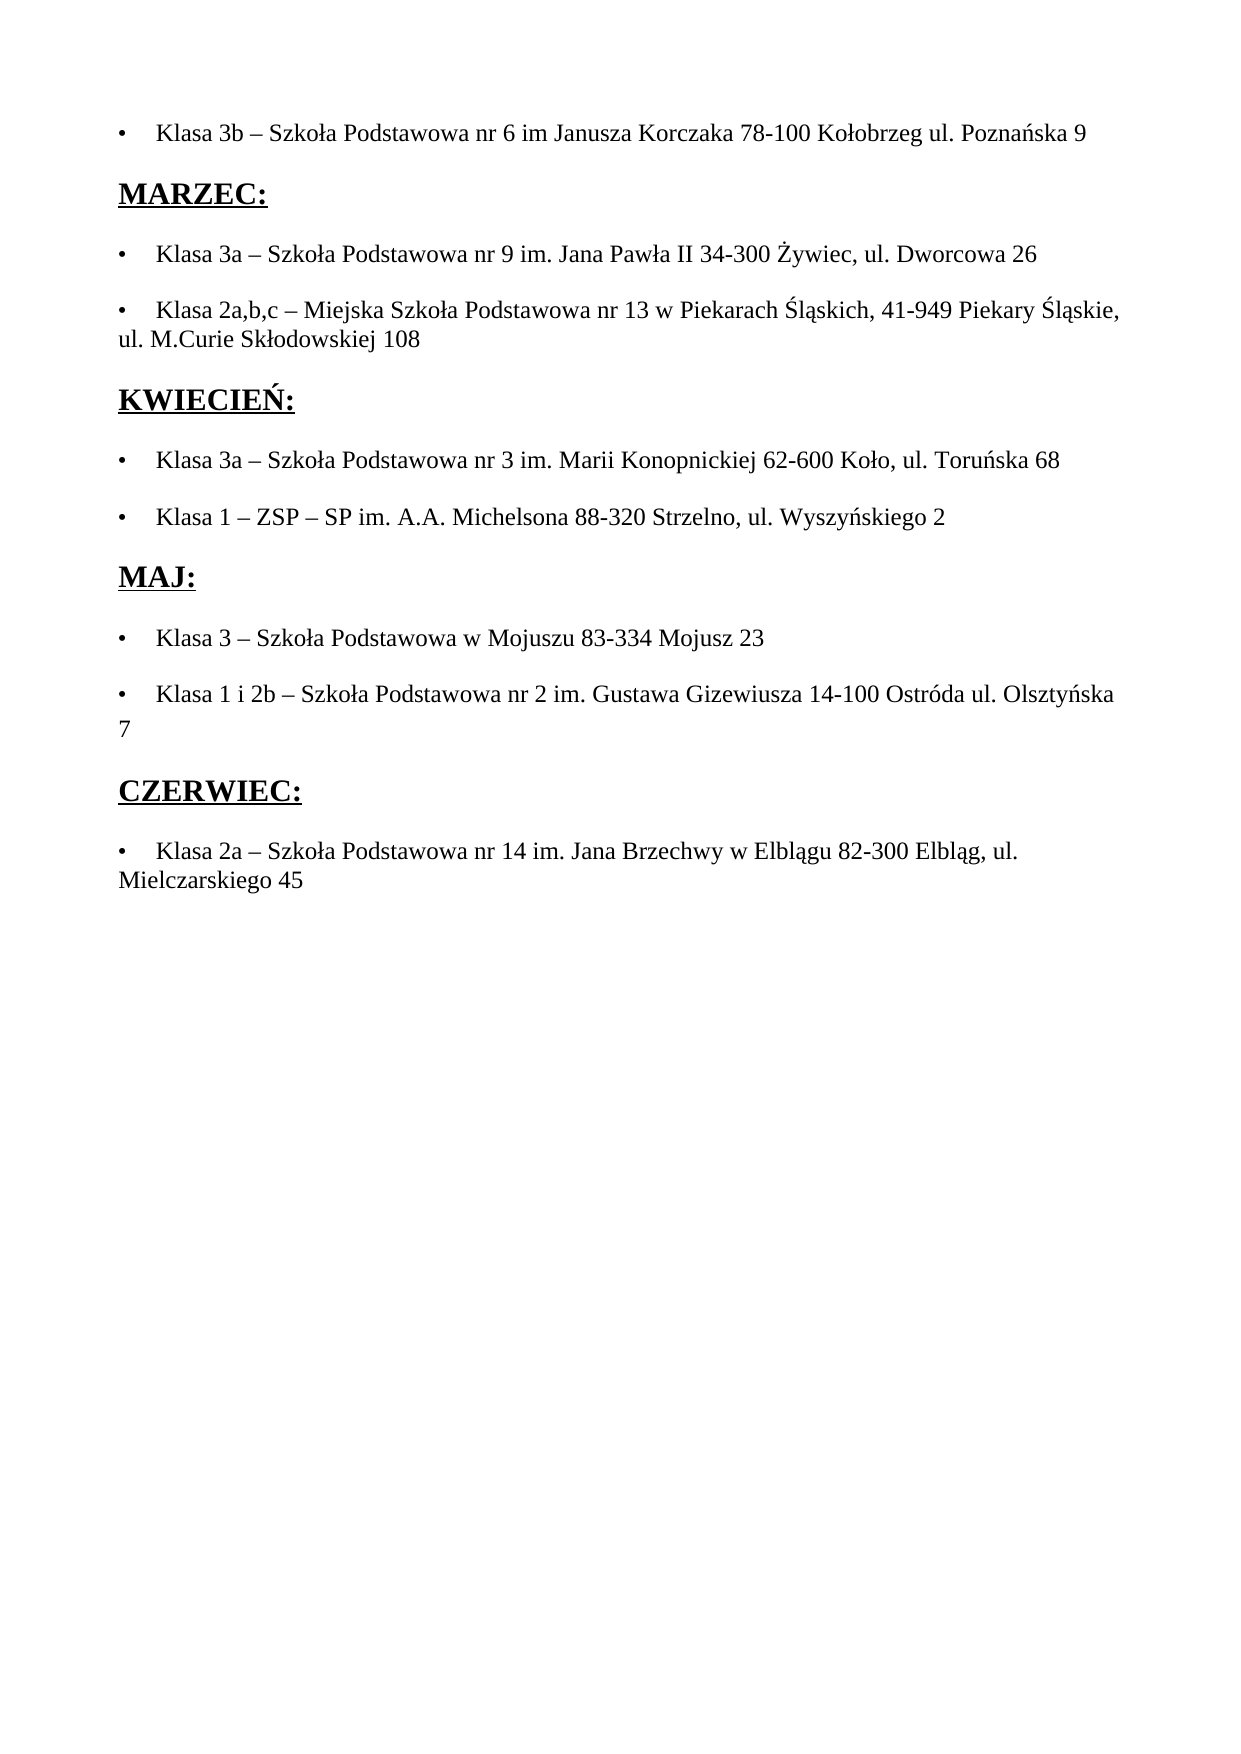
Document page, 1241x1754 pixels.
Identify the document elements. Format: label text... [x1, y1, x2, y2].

list Klasa 1 – ZSP – SP im. A.A. Michelsona 88-320 Strzelno, ul. Wyszyńskiego 2 [81, 502, 1122, 531]
list Klasa 3 – Szkoła Podstawowa w Mojuszu 83-334 Mojusz 23 [81, 623, 1122, 651]
list Klasa 1 i 2b – Szkoła Podstawowa nr 2 im. Gustawa Gizewiusza 14-100 Ostróda ul. Olsztyńska 7 [81, 679, 1122, 744]
text MAJ: [118, 559, 1122, 594]
text CZERWIEC: [118, 772, 1122, 808]
list Klasa 3a – Szkoła Podstawowa nr 3 im. Marii Konopnickiej 62-600 Koło, ul. Toruńska 68 [81, 445, 1122, 474]
text MARZEC: [118, 175, 1122, 211]
list Klasa 2a – Szkoła Podstawowa nr 14 im. Jana Brzechwy w Elblągu 82-300 Elbląg, ul. Mielczarskiego 45 [81, 836, 1122, 893]
list Klasa 3b – Szkoła Podstawowa nr 6 im Janusza Korczaka 78-100 Kołobrzeg ul. Poznańska 9 [81, 118, 1122, 147]
text KWIECIEŃ: [118, 381, 1122, 417]
list Klasa 2a,b,c – Miejska Szkoła Podstawowa nr 13 w Piekarach Śląskich, 41-949 Piekary Śląskie, ul. M.Curie Skłodowskiej 108 [81, 296, 1122, 353]
list Klasa 3a – Szkoła Podstawowa nr 9 im. Jana Pawła II 34-300 Żywiec, ul. Dworcowa 26 [81, 239, 1122, 268]
